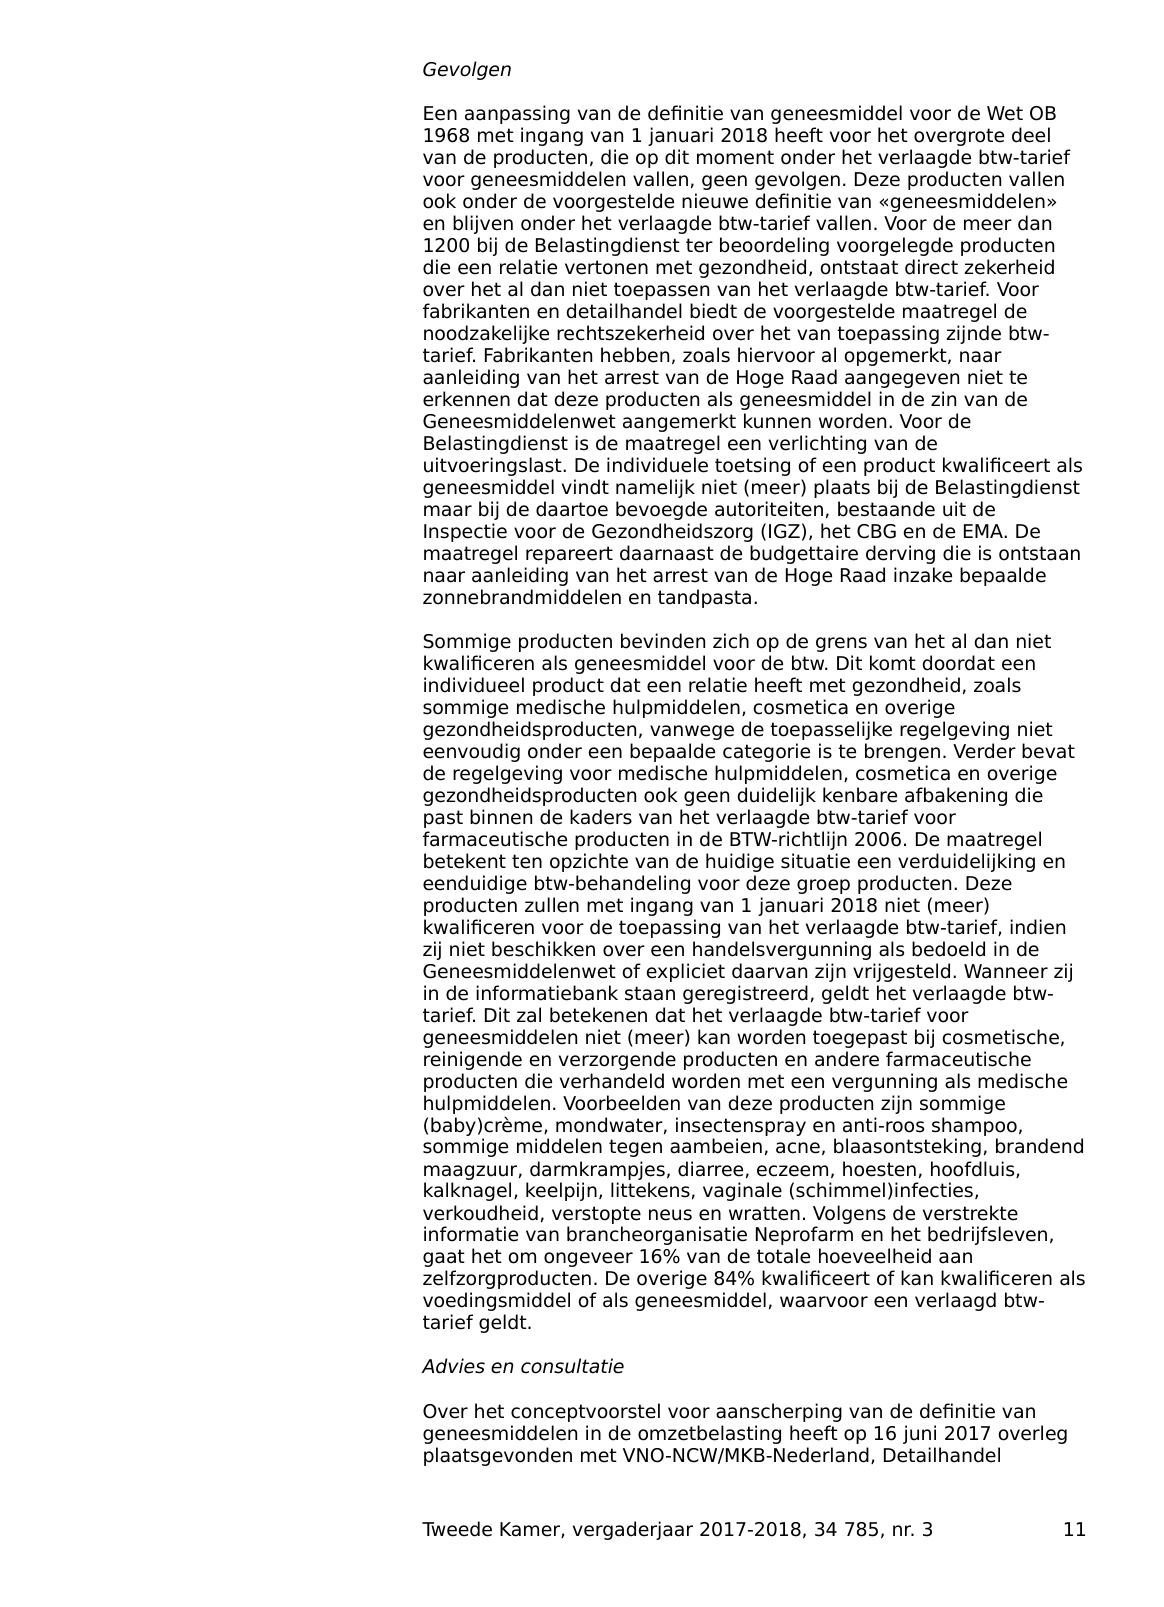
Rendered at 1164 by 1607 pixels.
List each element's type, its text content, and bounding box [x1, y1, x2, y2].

text Over het conceptvoorstel voor aanscherping van de definitie van geneesmiddelen in de omzetbelasting heeft op 16 juni 2017 overleg plaatsgevonden met VNO-NCW/MKB-Nederland, Detailhandel [422, 1401, 1087, 1467]
subtitle Gevolgen [422, 59, 1087, 81]
text Een aanpassing van de definitie van geneesmiddel voor de Wet OB 1968 met ingang van 1 januari 2018 heeft voor het overgrote deel van de producten, die op dit moment onder het verlaagde btw-tarief voor geneesmiddelen vallen, geen gevolgen. Deze producten vallen ook onder de voorgestelde nieuwe definitie van «geneesmiddelen» en blijven onder het verlaagde btw-tarief vallen. Voor de meer dan 1200 bij de Belastingdienst ter beoordeling voorgelegde producten die een relatie vertonen met gezondheid, ontstaat direct zekerheid over het al dan niet toepassen van het verlaagde btw-tarief. Voor fabrikanten en detailhandel biedt de voorgestelde maatregel de noodzakelijke rechtszekerheid over het van toepassing zijnde btw-tarief. Fabrikanten hebben, zoals hiervoor al opgemerkt, naar aanleiding van het arrest van de Hoge Raad aangegeven niet te erkennen dat deze producten als geneesmiddel in de zin van de Geneesmiddelenwet aangemerkt kunnen worden. Voor de Belastingdienst is de maatregel een verlichting van de uitvoeringslast. De individuele toetsing of een product kwalificeert als geneesmiddel vindt namelijk niet (meer) plaats bij de Belastingdienst maar bij de daartoe bevoegde autoriteiten, bestaande uit de Inspectie voor de Gezondheidszorg (IGZ), het CBG en de EMA. De maatregel repareert daarnaast de budgettaire derving die is ontstaan naar aanleiding van het arrest van de Hoge Raad inzake bepaalde zonnebrandmiddelen en tandpasta. [422, 103, 1087, 609]
text Sommige producten bevinden zich op de grens van het al dan niet kwalificeren als geneesmiddel voor de btw. Dit komt doordat een individueel product dat een relatie heeft met gezondheid, zoals sommige medische hulpmiddelen, cosmetica en overige gezondheidsproducten, vanwege de toepasselijke regelgeving niet eenvoudig onder een bepaalde categorie is te brengen. Verder bevat de regelgeving voor medische hulpmiddelen, cosmetica en overige gezondheidsproducten ook geen duidelijk kenbare afbakening die past binnen de kaders van het verlaagde btw-tarief voor farmaceutische producten in de BTW-richtlijn 2006. De maatregel betekent ten opzichte van de huidige situatie een verduidelijking en eenduidige btw-behandeling voor deze groep producten. Deze producten zullen met ingang van 1 januari 2018 niet (meer) kwalificeren voor de toepassing van het verlaagde btw-tarief, indien zij niet beschikken over een handelsvergunning als bedoeld in de Geneesmiddelenwet of expliciet daarvan zijn vrijgesteld. Wanneer zij in de informatiebank staan geregistreerd, geldt het verlaagde btw-tarief. Dit zal betekenen dat het verlaagde btw-tarief voor geneesmiddelen niet (meer) kan worden toegepast bij cosmetische, reinigende en verzorgende producten en andere farmaceutische producten die verhandeld worden met een vergunning als medische hulpmiddelen. Voorbeelden van deze producten zijn sommige (baby)crème, mondwater, insectenspray en anti-roos shampoo, sommige middelen tegen aambeien, acne, blaasontsteking, brandend maagzuur, darmkrampjes, diarree, eczeem, hoesten, hoofdluis, kalknagel, keelpijn, littekens, vaginale (schimmel)infecties, verkoudheid, verstopte neus en wratten. Volgens de verstrekte informatie van brancheorganisatie Neprofarm en het bedrijfsleven, gaat het om ongeveer 16% van de totale hoeveelheid aan zelfzorgproducten. De overige 84% kwalificeert of kan kwalificeren als voedingsmiddel of als geneesmiddel, waarvoor een verlaagd btw-tarief geldt. [422, 631, 1087, 1334]
subtitle Advies en consultatie [422, 1356, 1087, 1378]
